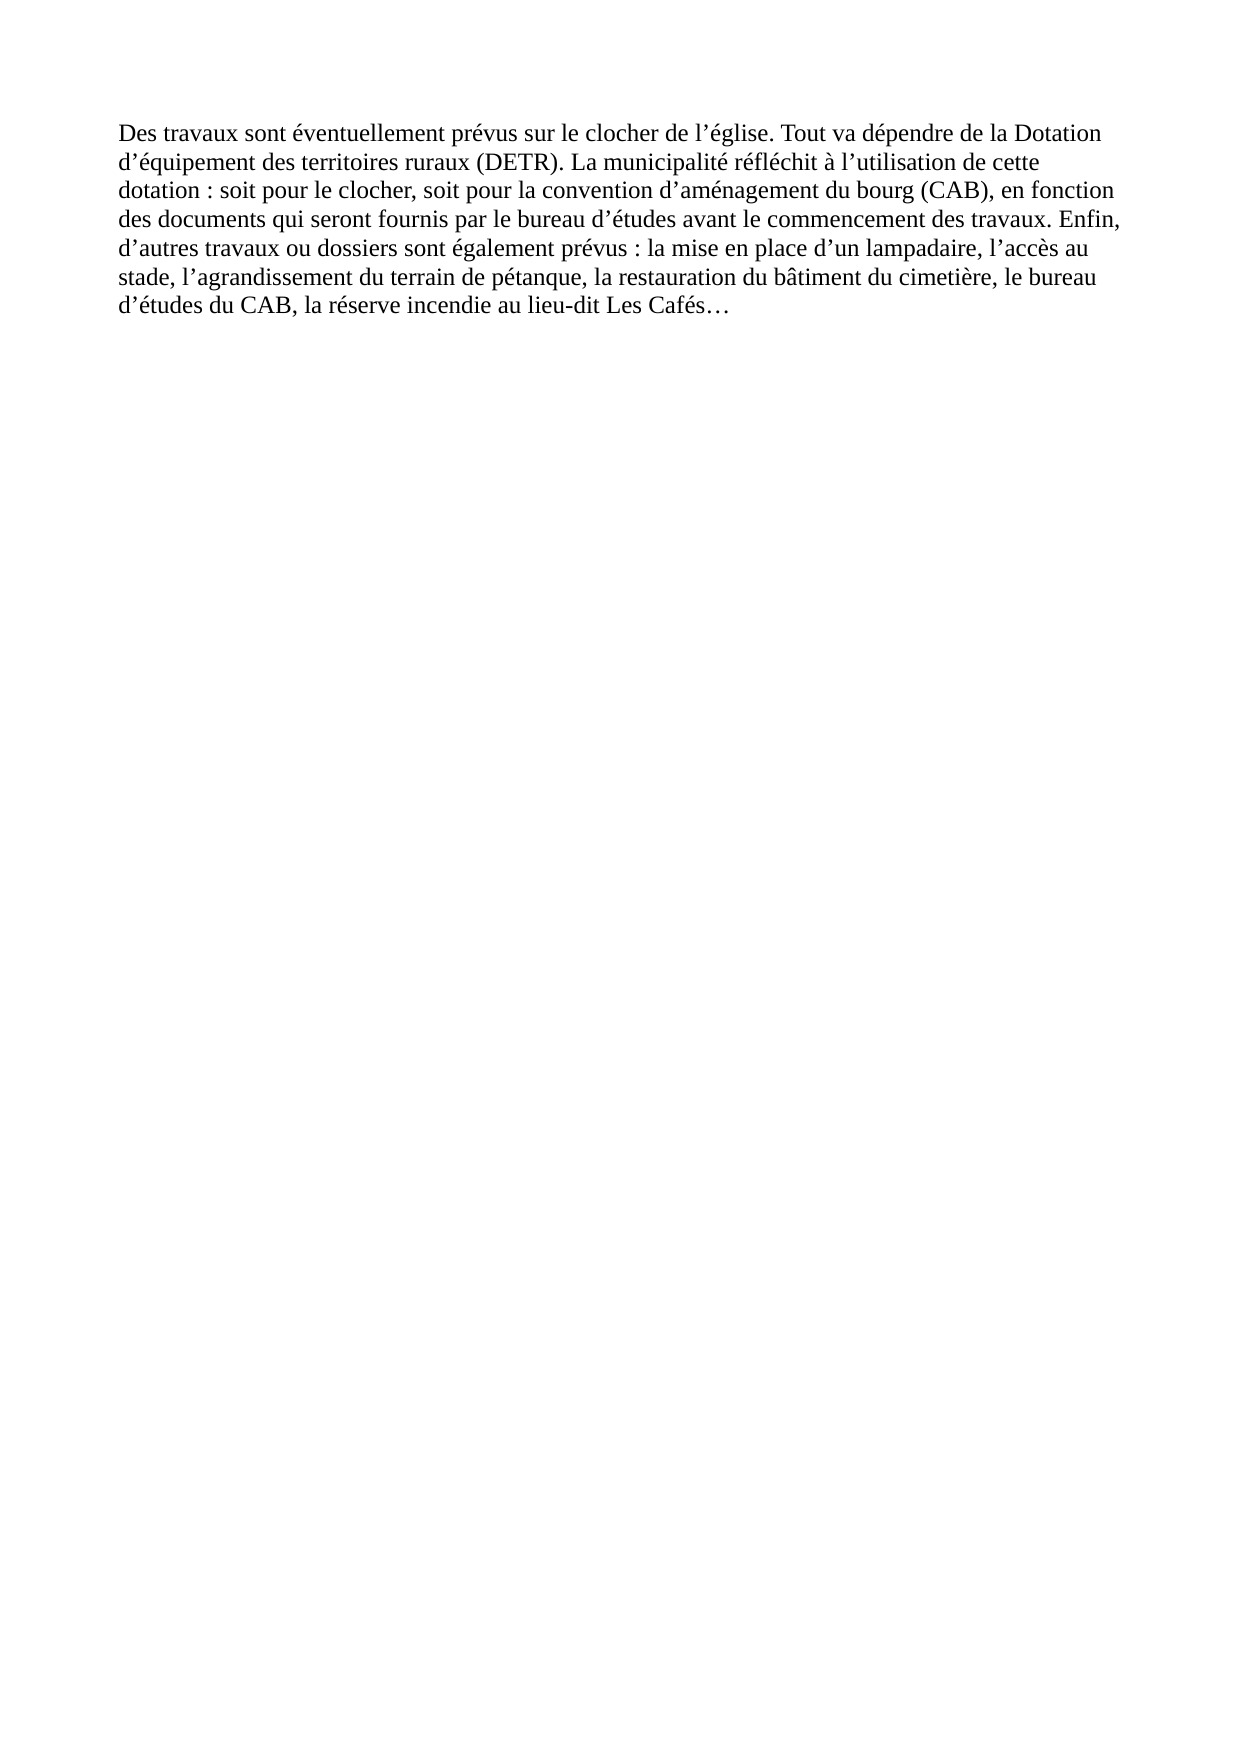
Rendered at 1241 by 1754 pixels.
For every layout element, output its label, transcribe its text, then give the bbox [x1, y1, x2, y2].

text Des travaux sont éventuellement prévus sur le clocher de l’église. Tout va dépendre de la Dotation d’équipement des territoires ruraux (DETR). La municipalité réfléchit à l’utilisation de cette dotation : soit pour le clocher, soit pour la convention d’aménagement du bourg (CAB), en fonction des documents qui seront fournis par le bureau d’études avant le commencement des travaux. Enfin, d’autres travaux ou dossiers sont également prévus : la mise en place d’un lampadaire, l’accès au stade, l’agrandissement du terrain de pétanque, la restauration du bâtiment du cimetière, le bureau d’études du CAB, la réserve incendie au lieu-dit Les Cafés… [118, 118, 1122, 319]
